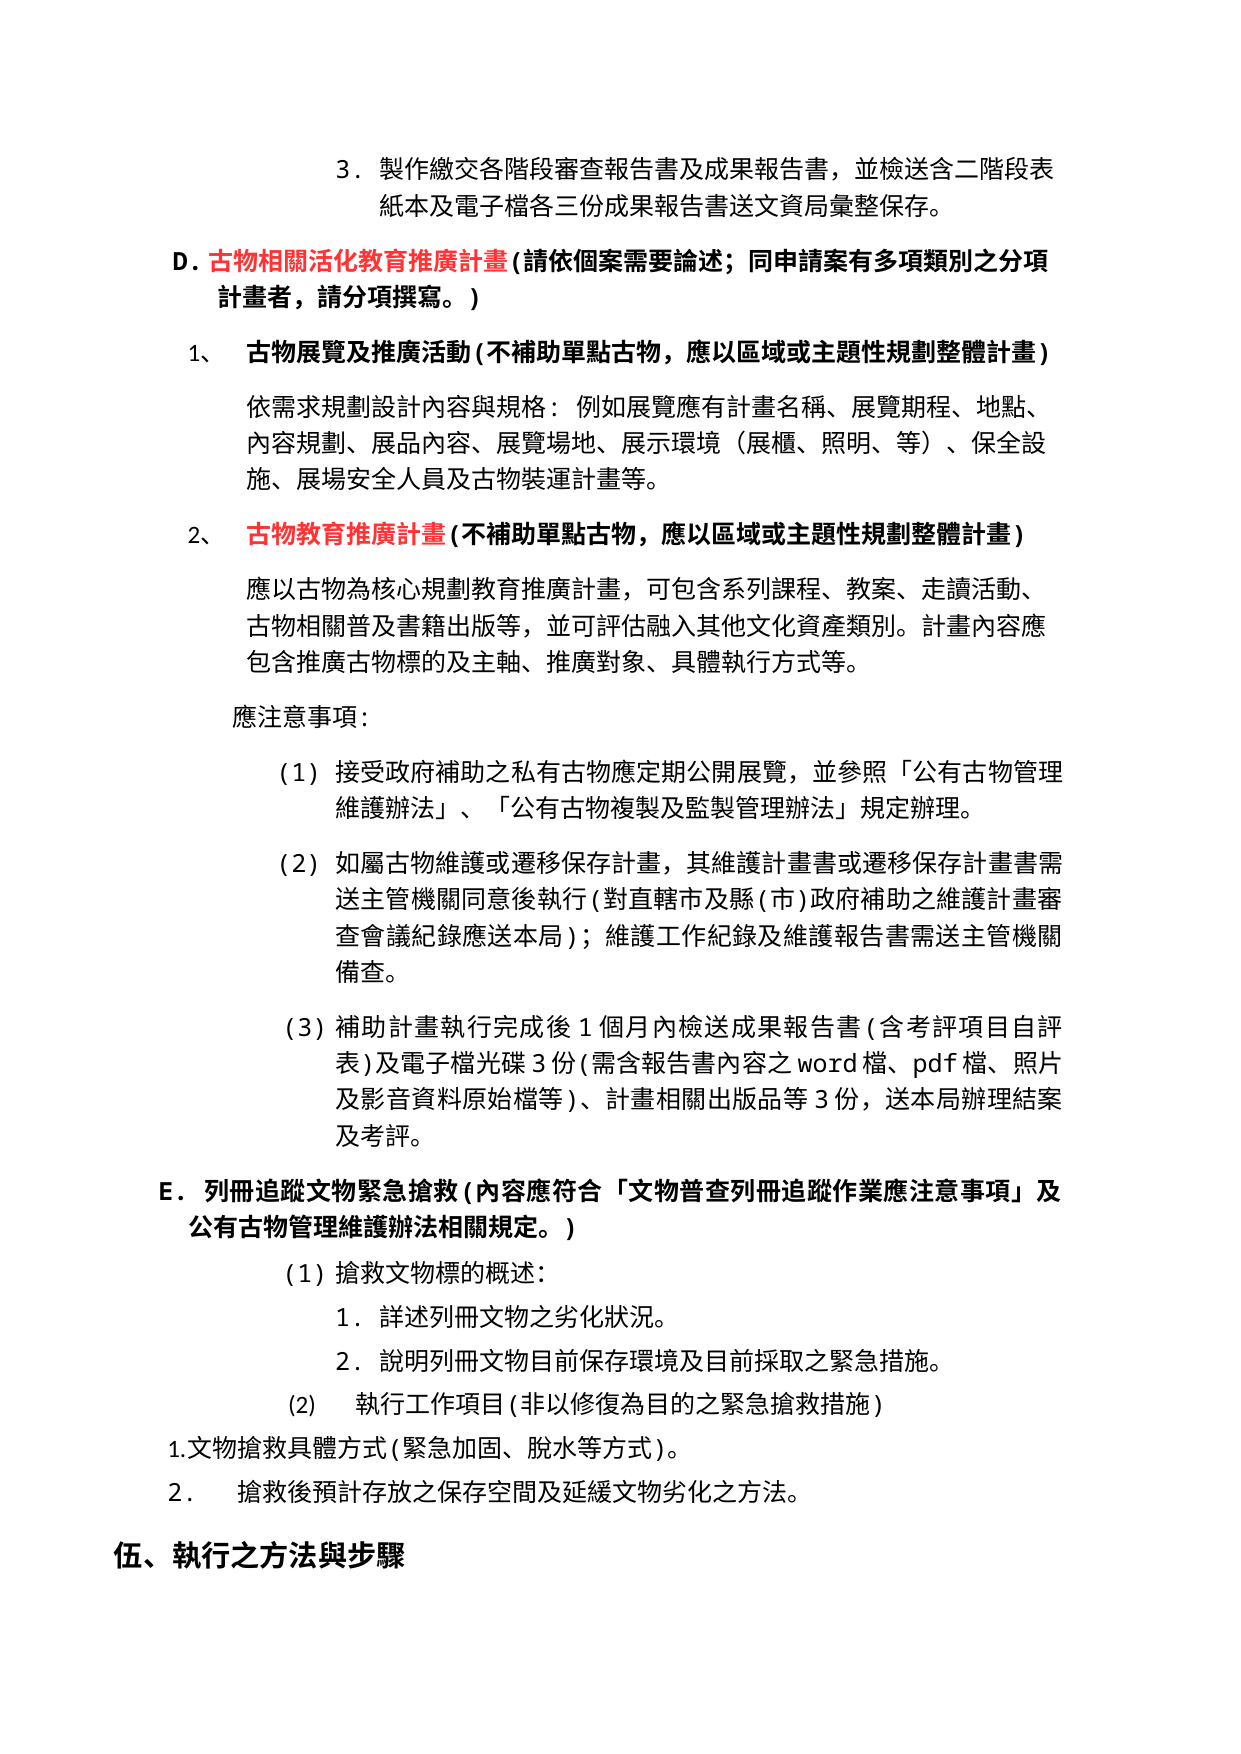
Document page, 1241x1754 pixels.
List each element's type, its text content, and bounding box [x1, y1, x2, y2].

text E. 列冊追蹤文物緊急搶救(內容應符合「文物普查列冊追蹤作業應注意事項」及公有古物管理維護辦法相關規定。) [158, 1171, 1063, 1244]
list 如屬古物維護或遷移保存計畫，其維護計畫書或遷移保存計畫書需送主管機關同意後執行(對直轄市及縣(市)政府補助之維護計畫審查會議紀錄應送本局)；維護工作紀錄及維護報告書需送主管機關備查。 [276, 844, 1063, 989]
list 說明列冊文物目前保存環境及目前採取之緊急措施。 [335, 1350, 1063, 1375]
list 古物教育推廣計畫(不補助單點古物，應以區域或主題性規劃整體計畫) [187, 515, 1063, 551]
list 應以古物為核心規劃教育推廣計畫，可包含系列課程、教案、走讀活動、古物相關普及書籍出版等，並可評估融入其他文化資產類別。計畫內容應包含推廣古物標的及主軸、推廣對象、具體執行方式等。 [247, 570, 1063, 679]
list 文物搶救具體方式(緊急加固、脫水等方式)。 [167, 1437, 1063, 1462]
list 詳述列冊文物之劣化狀況。 [335, 1306, 1063, 1331]
list 補助計畫執行完成後1個月內檢送成果報告書(含考評項目自評表)及電子檔光碟3份(需含報告書內容之word檔、pdf檔、照片及影音資料原始檔等)、計畫相關出版品等3份，送本局辦理結案及考評。 [282, 1007, 1063, 1152]
list D. 古物相關活化教育推廣計畫(請依個案需要論述；同申請案有多項類別之分項計畫者，請分項撰寫。) [173, 241, 1063, 314]
list 搶救後預計存放之保存空間及延緩文物劣化之方法。 [167, 1481, 1063, 1506]
list 製作繳交各階段審查報告書及成果報告書，並檢送含二階段表紙本及電子檔各三份成果報告書送文資局彙整保存。 [335, 150, 1063, 222]
list 古物展覽及推廣活動(不補助單點古物，應以區域或主題性規劃整體計畫) [187, 332, 1063, 369]
list 搶救文物標的概述： [282, 1262, 1063, 1287]
text 伍、執行之方法與步驟 [114, 1525, 1063, 1577]
list 應注意事項: [232, 697, 1063, 734]
list 接受政府補助之私有古物應定期公開展覽，並參照「公有古物管理維護辦法」、「公有古物複製及監製管理辦法」規定辦理。 [276, 752, 1063, 825]
list 依需求規劃設計內容與規格: 例如展覽應有計畫名稱、展覽期程、地點、內容規劃、展品內容、展覽場地、展示環境（展櫃、照明、等）、保全設施、展場安全人員及古物裝運計畫等。 [247, 387, 1063, 496]
list 執行工作項目(非以修復為目的之緊急搶救措施) [288, 1394, 1063, 1419]
